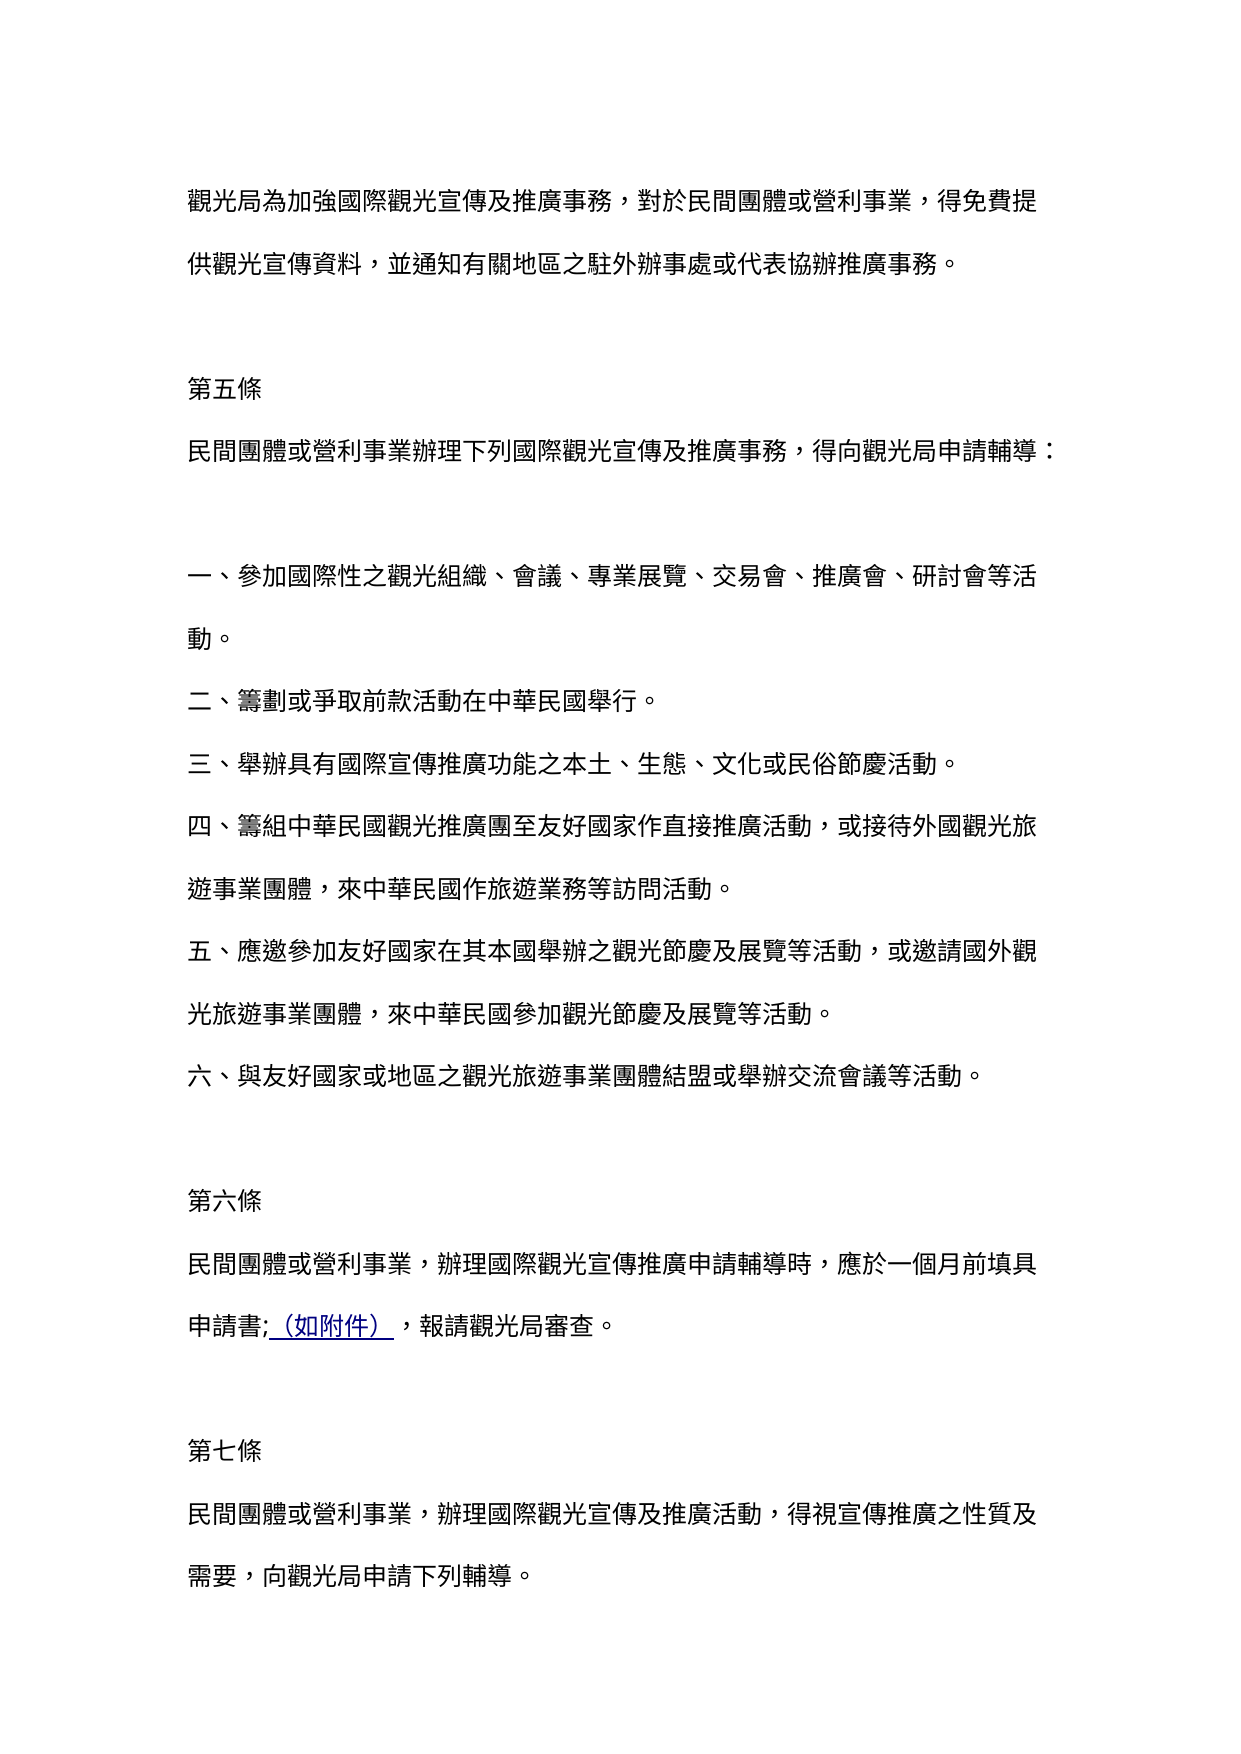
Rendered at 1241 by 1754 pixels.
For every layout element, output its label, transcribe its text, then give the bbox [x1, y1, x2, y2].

text 民間團體或營利事業辦理國際觀光宣傳及推廣事務輔導辦法 第一條 本辦法依發展觀光條例第五條第三項規定訂定之。 第二條 本辦法所稱民間團體，指經有關主管機關立案登記之團體。 第三條 本辦法所稱之營利事業，指經有關主管機關核准立案並依法取得營業執照或登記證明文件之下列觀光產業： 一、觀光旅館業。 二、旅館業。 三、旅行業。 四、觀光遊樂業。 五、交通運輸業。 六、特有產品及手藝品業。 七、會議展覽產業。 第四條 關於民間團體或營利事業辦理國際觀光宣傳及推廣事務之輔導，由交通部委任交通部觀光局（以下簡稱觀光局）執行之；其委任事項及法規依據公告應刊登於政府公報或新聞紙。 觀光局為加強國際觀光宣傳及推廣事務，對於民間團體或營利事業，得免費提供觀光宣傳資料，並通知有關地區之駐外辦事處或代表協辦推廣事務。 第五條 民間團體或營利事業辦理下列國際觀光宣傳及推廣事務，得向觀光局申請輔導： 一、參加國際性之觀光組織、會議、專業展覽、交易會、推廣會、研討會等活動。 二、籌劃或爭取前款活動在中華民國舉行。 三、舉辦具有國際宣傳推廣功能之本土、生態、文化或民俗節慶活動。 四、籌組中華民國觀光推廣團至友好國家作直接推廣活動，或接待外國觀光旅遊事業團體，來中華民國作旅遊業務等訪問活動。 五、應邀參加友好國家在其本國舉辦之觀光節慶及展覽等活動，或邀請國外觀光旅遊事業團體，來中華民國參加觀光節慶及展覽等活動。 六、與友好國家或地區之觀光旅遊事業團體結盟或舉辦交流會議等活動。 第六條 民間團體或營利事業，辦理國際觀光宣傳推廣申請輔導時，應於一個月前填具申請書;（如附件），報請觀光局審查。 第七條 民間團體或營利事業，辦理國際觀光宣傳及推廣活動，得視宣傳推廣之性質及需要，向觀光局申請下列輔導。 一、國際觀光專業人力資訊之提供。 二、相關旅遊資訊及文宣品。 三、技術指導。 四、經費補助。 五、協調有關機關配合。 六、其他輔導事項。 第八條 觀光局對民間團體或營利事業，辦理國際辦理國際觀光宣傳及推廣活動所需經費，應編列年度預算支應。必要時，得專案申請之。 第九條 本辦法自發布日施行。 [187, 158, 1053, 1596]
